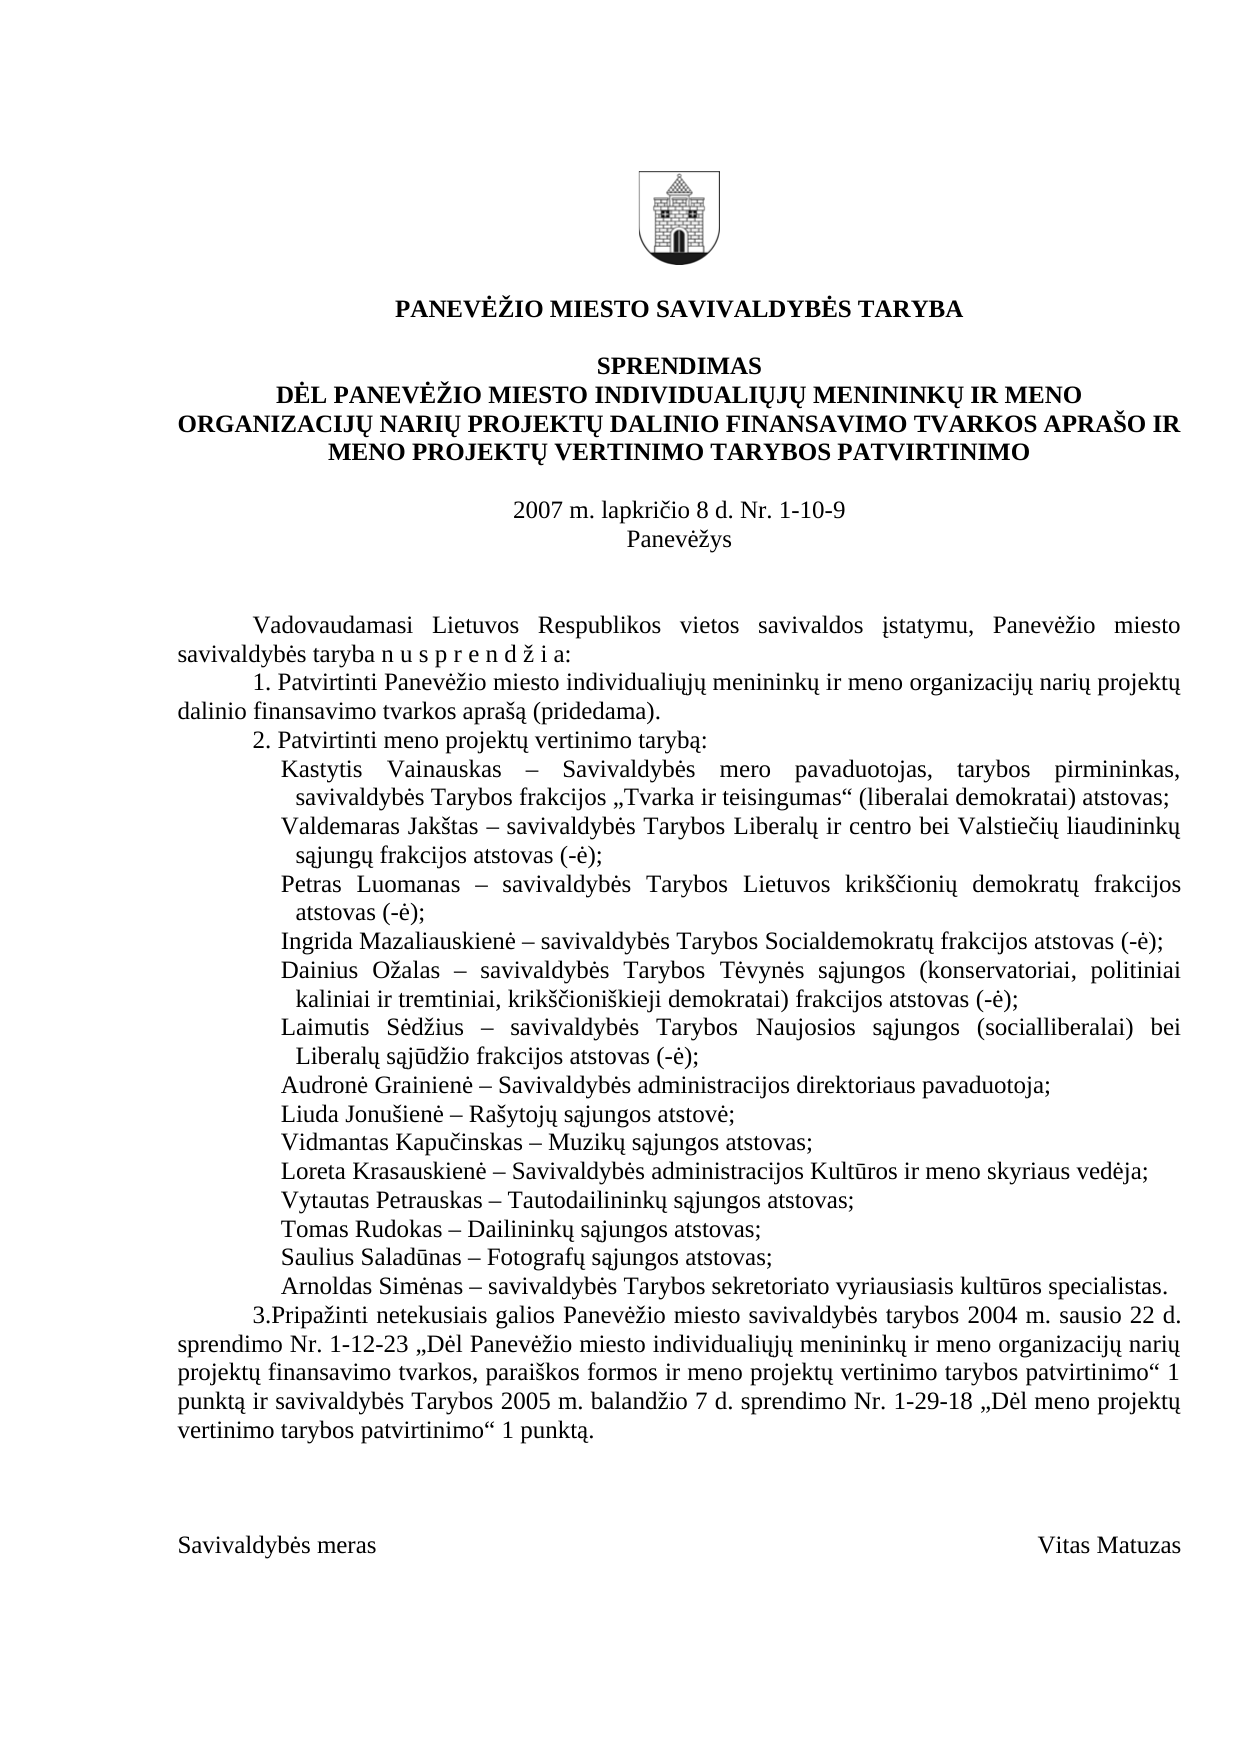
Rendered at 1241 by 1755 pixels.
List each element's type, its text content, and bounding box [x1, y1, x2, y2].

text 2. Patvirtinti meno projektų vertinimo tarybą: [177, 725, 1181, 754]
text Savivaldybės meras Vitas Matuzas [177, 1530, 1181, 1559]
text Vidmantas Kapučinskas – Muzikų sąjungos atstovas; [177, 1127, 1181, 1156]
text Panevėžys [177, 524, 1181, 552]
text DĖL PANEVĖŽIO MIESTO INDIVIDUALIŲJŲ MENININKŲ IR MENO ORGANIZACIJŲ NARIŲ PROJEKTŲ DALINIO FINANSAVIMO TVARKOS APRAŠO IR MENO PROJEKTŲ VERTINIMO TARYBOS PATVIRTINIMO [177, 380, 1181, 466]
text Kastytis Vainauskas – Savivaldybės mero pavaduotojas, tarybos pirmininkas, savivaldybės Tarybos frakcijos „Tvarka ir teisingumas“ (liberalai demokratai) atstovas; [281, 754, 1181, 811]
text Vytautas Petrauskas – Tautodailininkų sąjungos atstovas; [177, 1185, 1181, 1214]
text SPRENDIMAS [177, 351, 1181, 380]
text Vadovaudamasi Lietuvos Respublikos vietos savivaldos įstatymu, Panevėžio miesto savivaldybės taryba n u s p r e n d ž i a: [177, 610, 1181, 667]
text Valdemaras Jakštas – savivaldybės Tarybos Liberalų ir centro bei Valstiečių liaudininkų sąjungų frakcijos atstovas (-ė); [281, 811, 1181, 869]
text 1. Patvirtinti Panevėžio miesto individualiųjų menininkų ir meno organizacijų narių projektų dalinio finansavimo tvarkos aprašą (pridedama). [177, 667, 1181, 725]
text 2007 m. lapkričio 8 d. Nr. 1-10-9 [177, 495, 1181, 524]
text 3.Pripažinti netekusiais galios Panevėžio miesto savivaldybės tarybos 2004 m. sausio 22 d. sprendimo Nr. 1-12-23 „Dėl Panevėžio miesto individualiųjų menininkų ir meno organizacijų narių projektų finansavimo tvarkos, paraiškos formos ir meno projektų vertinimo tarybos patvirtinimo“ 1 punktą ir savivaldybės Tarybos 2005 m. balandžio 7 d. sprendimo Nr. 1-29-18 „Dėl meno projektų vertinimo tarybos patvirtinimo“ 1 punktą. [177, 1300, 1181, 1444]
text Audronė Grainienė – Savivaldybės administracijos direktoriaus pavaduotoja; [177, 1070, 1181, 1099]
text Tomas Rudokas – Dailininkų sąjungos atstovas; [177, 1214, 1181, 1242]
text Arnoldas Simėnas – savivaldybės Tarybos sekretoriato vyriausiasis kultūros specialistas. [177, 1271, 1181, 1300]
text Ingrida Mazaliauskienė – savivaldybės Tarybos Socialdemokratų frakcijos atstovas (-ė); [177, 926, 1181, 955]
text Laimutis Sėdžius – savivaldybės Tarybos Naujosios sąjungos (socialliberalai) bei Liberalų sąjūdžio frakcijos atstovas (-ė); [281, 1012, 1181, 1070]
text Loreta Krasauskienė – Savivaldybės administracijos Kultūros ir meno skyriaus vedėja; [177, 1156, 1181, 1185]
text Saulius Saladūnas – Fotografų sąjungos atstovas; [177, 1242, 1181, 1271]
text PANEVĖŽIO MIESTO SAVIVALDYBĖS TARYBA [177, 294, 1181, 322]
text Liuda Jonušienė – Rašytojų sąjungos atstovė; [177, 1099, 1181, 1127]
text Dainius Ožalas – savivaldybės Tarybos Tėvynės sąjungos (konservatoriai, politiniai kaliniai ir tremtiniai, krikščioniškieji demokratai) frakcijos atstovas (-ė); [281, 955, 1181, 1012]
text Petras Luomanas – savivaldybės Tarybos Lietuvos krikščionių demokratų frakcijos atstovas (-ė); [281, 869, 1181, 926]
